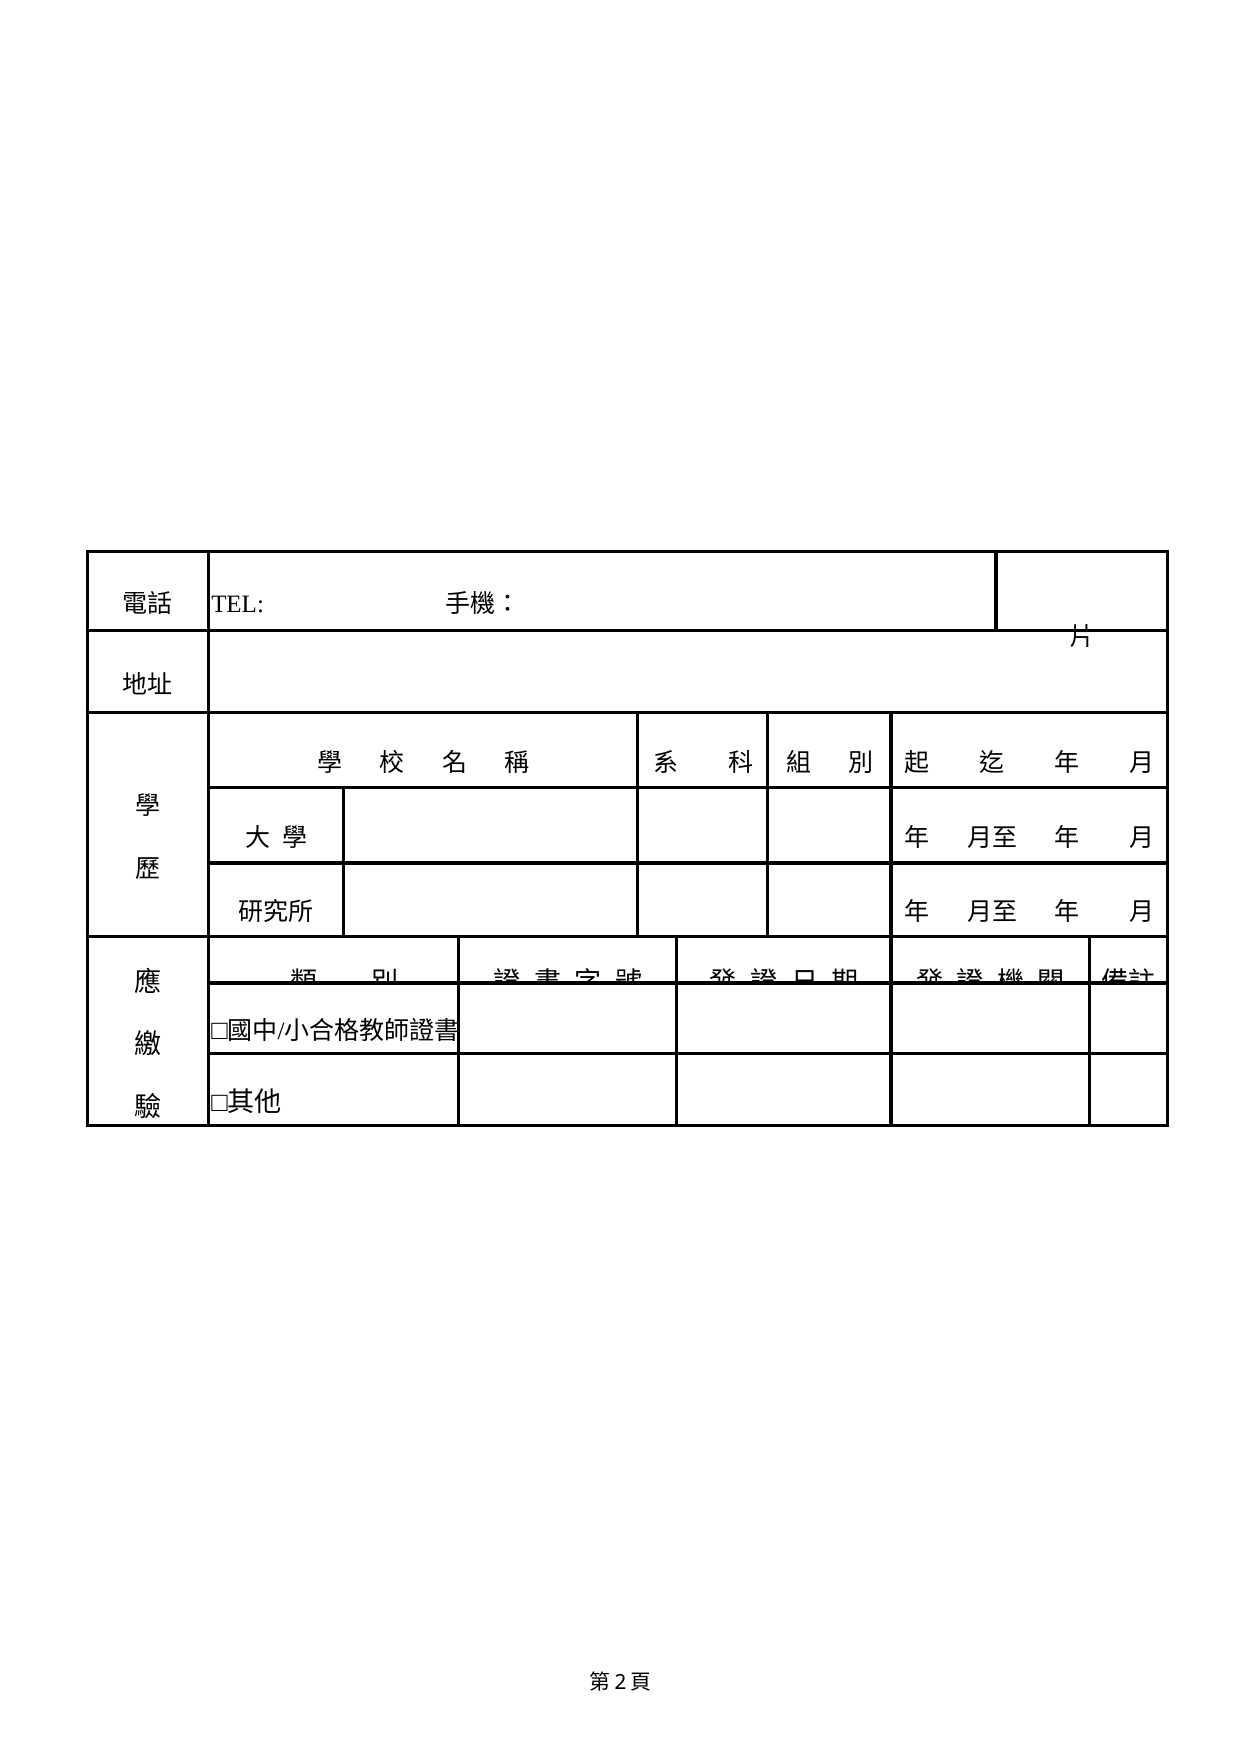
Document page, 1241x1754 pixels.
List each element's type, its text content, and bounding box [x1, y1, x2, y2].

table_header 照 片 [998, 553, 1166, 629]
table_cell [678, 1055, 889, 1124]
table_cell [460, 1055, 638, 1124]
table_cell 組 別 [769, 714, 889, 786]
table_cell [1091, 1055, 1166, 1124]
table_cell 學 歷 [89, 714, 207, 934]
table_cell 證 書 字 號 [460, 938, 675, 981]
table_cell 發 證 日 期 [678, 938, 889, 981]
table_cell 大 學 [210, 789, 342, 861]
table_cell 發 證 機 關 [893, 938, 1088, 981]
table_cell 年 月至 年 月 [893, 789, 1166, 861]
table_cell [345, 865, 636, 934]
table_cell 類 別 [210, 938, 457, 981]
table_cell 學 校 名 稱 [210, 714, 636, 786]
table_cell [638, 985, 675, 1052]
table_cell TEL: 手機： [210, 553, 994, 629]
table_cell [639, 865, 766, 934]
table_cell □其他 [210, 1055, 457, 1124]
table_cell 起 迄 年 月 [893, 714, 1166, 786]
table_cell 系 科 [639, 714, 766, 786]
table_cell [769, 789, 889, 861]
table_cell [639, 789, 766, 861]
table_cell [678, 985, 889, 1052]
table_cell □國中/小合格教師證書 [210, 985, 457, 1052]
table_cell 年 月至 年 月 [893, 865, 1166, 934]
table_cell [893, 985, 1088, 1052]
table_cell [210, 632, 1166, 711]
table_cell [638, 1055, 675, 1124]
table_cell 應 繳 驗 證 件 [89, 938, 207, 1124]
table_cell [1091, 985, 1166, 1052]
table_cell [769, 865, 889, 934]
table_cell 備註 [1091, 938, 1166, 981]
table_cell 研究所 [210, 865, 342, 934]
table_cell 地址 [89, 632, 207, 711]
table_cell [345, 789, 636, 861]
table_cell [460, 985, 638, 1052]
table_cell 電話 [89, 553, 207, 629]
table_cell [893, 1055, 1088, 1124]
